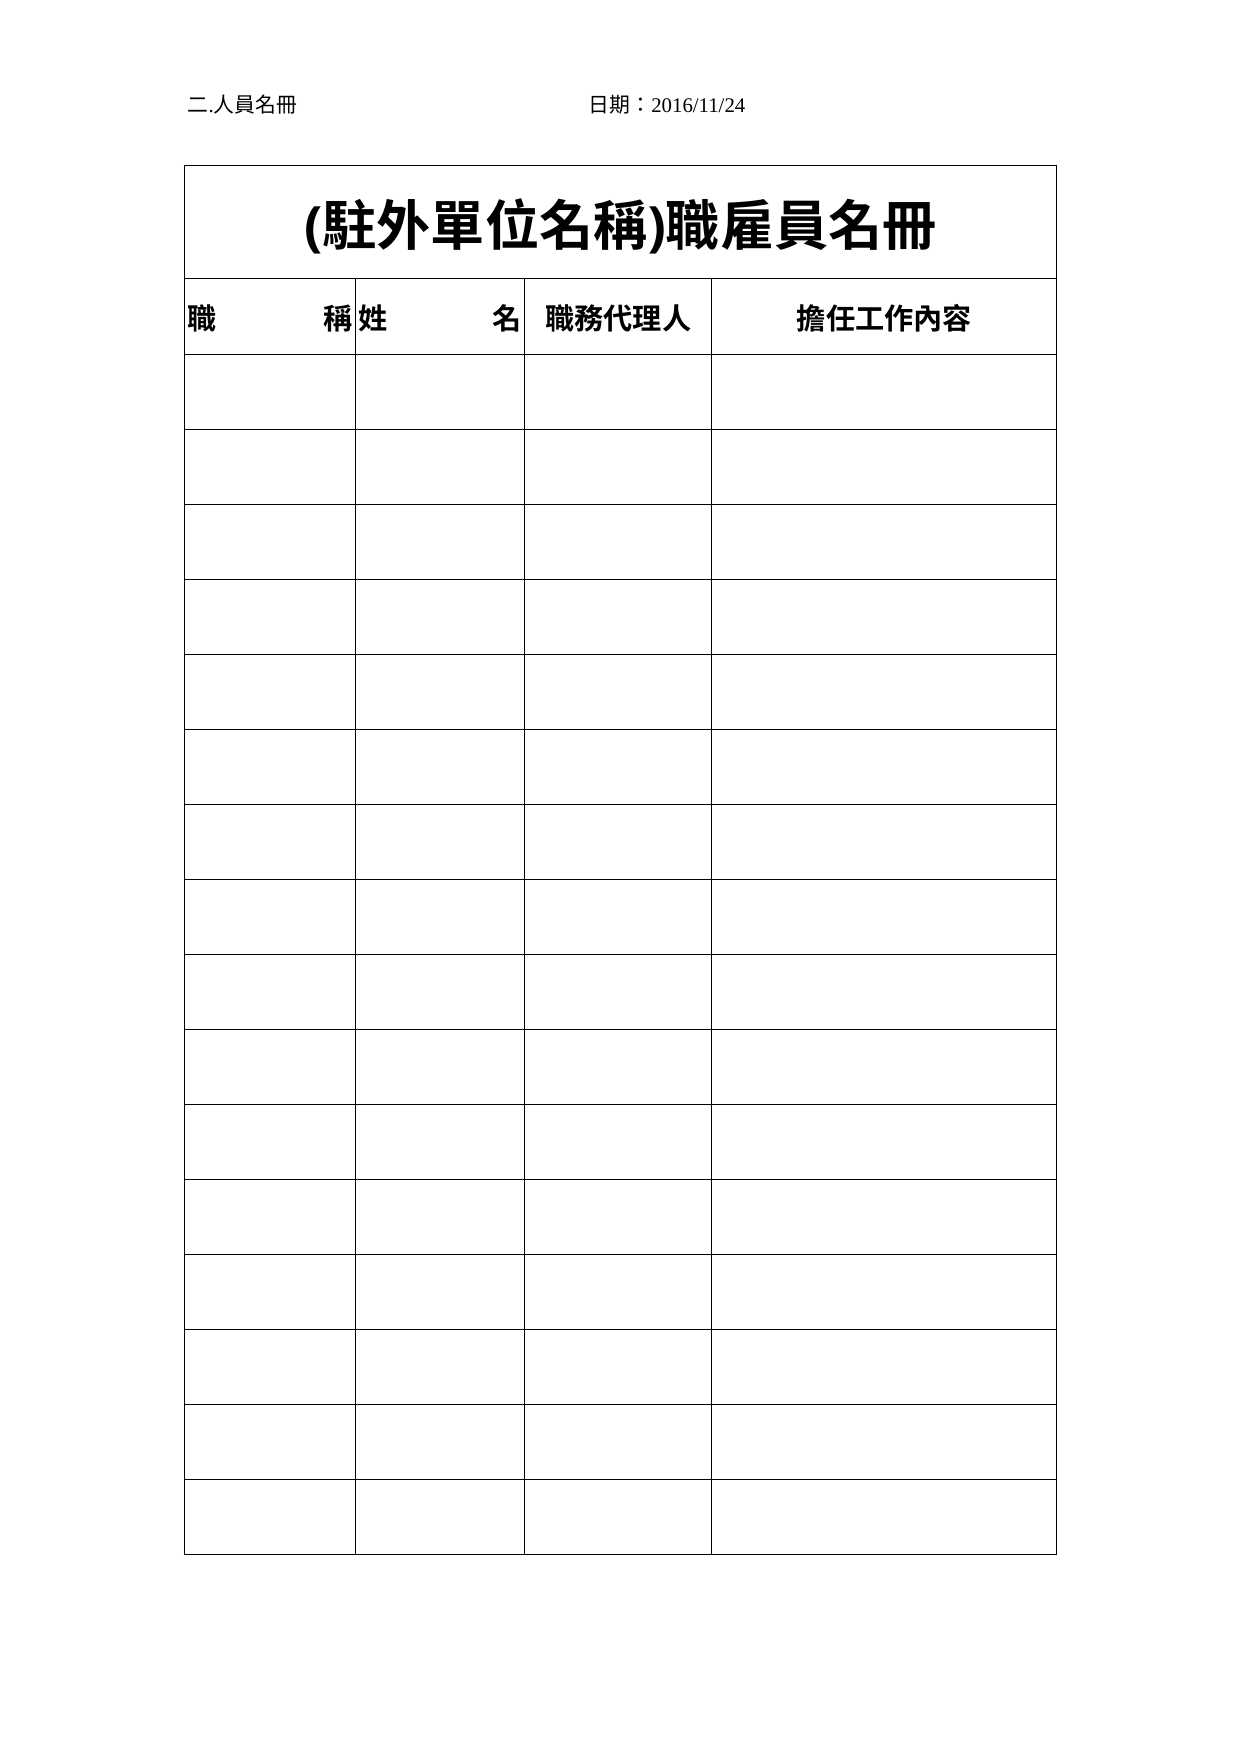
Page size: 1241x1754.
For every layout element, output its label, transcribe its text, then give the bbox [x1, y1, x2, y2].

table_cell [712, 505, 1056, 579]
table_cell [185, 1480, 355, 1554]
table_cell [356, 1030, 524, 1104]
table_header (駐外單位名稱)職雇員名冊 [185, 166, 1056, 278]
table_cell [356, 730, 524, 804]
table_cell [525, 1405, 711, 1479]
table_cell [525, 505, 711, 579]
table_cell [185, 580, 355, 654]
table_cell [185, 1180, 355, 1254]
table_cell [525, 730, 711, 804]
table_cell [712, 655, 1056, 729]
table_cell [712, 1105, 1056, 1179]
table_cell [525, 955, 711, 1029]
table_cell [356, 880, 524, 954]
table_cell [525, 1480, 711, 1554]
table_cell [712, 730, 1056, 804]
table_cell [356, 805, 524, 879]
table_cell [356, 1255, 524, 1329]
table_cell [185, 655, 355, 729]
table_cell [356, 1405, 524, 1479]
table_cell [356, 655, 524, 729]
table_cell 姓名 [356, 279, 524, 354]
table_cell [525, 1330, 711, 1404]
table_cell [356, 955, 524, 1029]
table_cell [525, 805, 711, 879]
table_cell [185, 1255, 355, 1329]
table_cell [185, 505, 355, 579]
table_cell [356, 1480, 524, 1554]
table_cell [712, 1255, 1056, 1329]
table_cell [525, 580, 711, 654]
table_cell [185, 880, 355, 954]
table_cell [712, 430, 1056, 504]
table_cell [712, 580, 1056, 654]
table_cell [356, 1330, 524, 1404]
table_cell [525, 1030, 711, 1104]
table_cell [356, 430, 524, 504]
table_cell [712, 1405, 1056, 1479]
table_cell [525, 1105, 711, 1179]
table_cell 職務代理人 [525, 279, 711, 354]
table_cell [525, 1180, 711, 1254]
table_cell [525, 1255, 711, 1329]
table_cell [185, 1330, 355, 1404]
table_cell 職稱 [185, 279, 355, 354]
table_cell [525, 655, 711, 729]
table_cell [712, 805, 1056, 879]
table_cell [356, 355, 524, 429]
table_cell [712, 955, 1056, 1029]
table_cell [525, 355, 711, 429]
table_cell [356, 505, 524, 579]
table_cell [185, 355, 355, 429]
table_cell [525, 880, 711, 954]
table_cell [185, 1105, 355, 1179]
table_cell [185, 1030, 355, 1104]
table_cell [712, 1480, 1056, 1554]
table_cell [185, 805, 355, 879]
table_cell [712, 1180, 1056, 1254]
table_cell [356, 1105, 524, 1179]
table_cell [712, 880, 1056, 954]
table_cell [712, 355, 1056, 429]
table_cell [356, 1180, 524, 1254]
table_cell [712, 1030, 1056, 1104]
table_cell [185, 955, 355, 1029]
table_cell [525, 430, 711, 504]
table_cell [185, 730, 355, 804]
table_cell [185, 430, 355, 504]
table_cell [356, 580, 524, 654]
table_cell [185, 1405, 355, 1479]
table_cell [712, 1330, 1056, 1404]
table_cell 擔任工作內容 [712, 279, 1056, 354]
